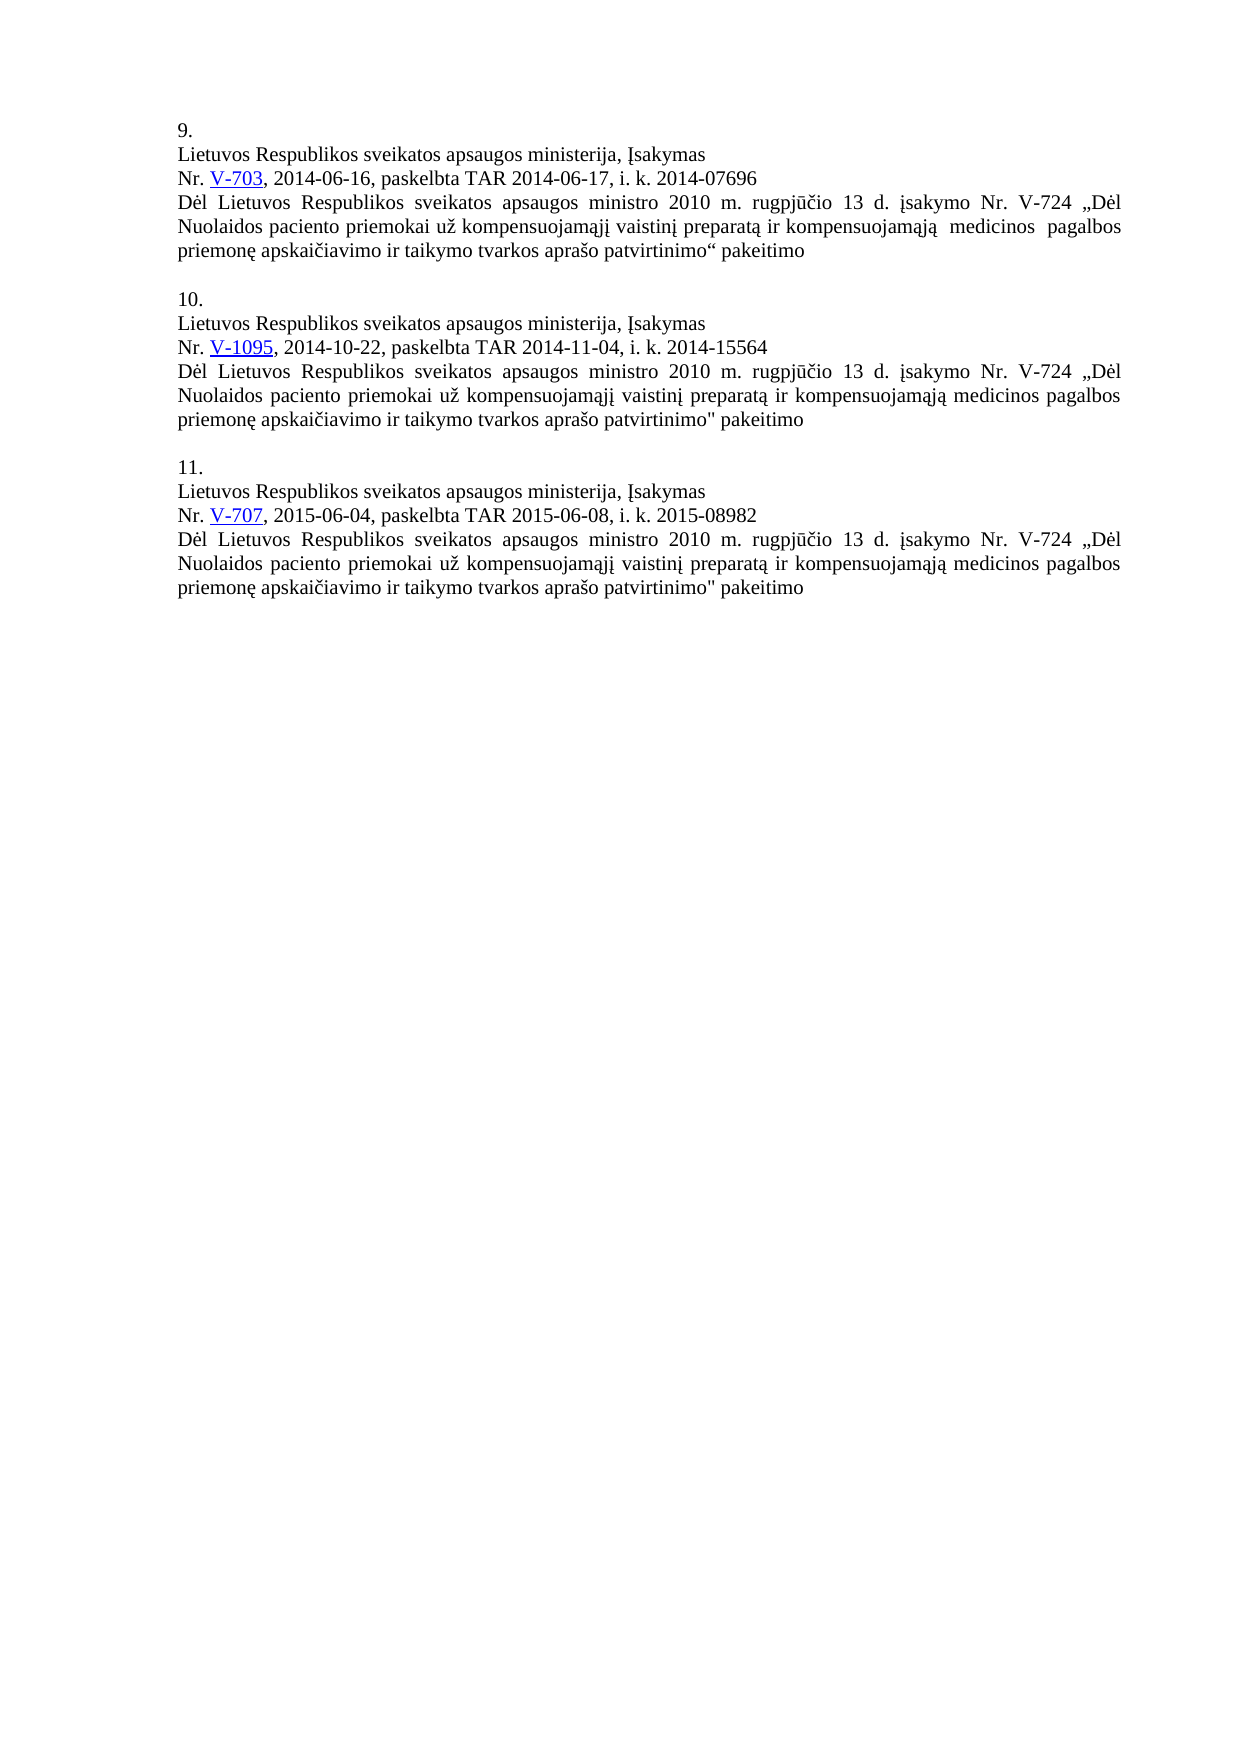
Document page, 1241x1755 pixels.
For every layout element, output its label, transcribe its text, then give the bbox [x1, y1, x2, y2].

text 10. [177, 287, 1122, 311]
text Lietuvos Respublikos sveikatos apsaugos ministerija, Įsakymas [177, 479, 1122, 503]
text Lietuvos Respublikos sveikatos apsaugos ministerija, Įsakymas [177, 142, 1122, 166]
text 11. [177, 455, 1122, 479]
text Dėl Lietuvos Respublikos sveikatos apsaugos ministro 2010 m. rugpjūčio 13 d. įsakymo Nr. V-724 „Dėl Nuolaidos paciento priemokai už kompensuojamąjį vaistinį preparatą ir kompensuojamąją medicinos pagalbos priemonę apskaičiavimo ir taikymo tvarkos aprašo patvirtinimo" pakeitimo [177, 527, 1122, 599]
text Dėl Lietuvos Respublikos sveikatos apsaugos ministro 2010 m. rugpjūčio 13 d. įsakymo Nr. V-724 „Dėl Nuolaidos paciento priemokai už kompensuojamąjį vaistinį preparatą ir kompensuojamąją medicinos pagalbos priemonę apskaičiavimo ir taikymo tvarkos aprašo patvirtinimo" pakeitimo [177, 359, 1122, 431]
text Dėl Lietuvos Respublikos sveikatos apsaugos ministro 2010 m. rugpjūčio 13 d. įsakymo Nr. V-724 „Dėl Nuolaidos paciento priemokai už kompensuojamąjį vaistinį preparatą ir kompensuojamąją medicinos pagalbos priemonę apskaičiavimo ir taikymo tvarkos aprašo patvirtinimo“ pakeitimo [177, 190, 1122, 262]
text 9. [177, 118, 1122, 142]
text Nr. V-703, 2014-06-16, paskelbta TAR 2014-06-17, i. k. 2014-07696 [177, 166, 1122, 190]
text Nr. V-1095, 2014-10-22, paskelbta TAR 2014-11-04, i. k. 2014-15564 [177, 335, 1122, 359]
text Lietuvos Respublikos sveikatos apsaugos ministerija, Įsakymas [177, 311, 1122, 335]
text Nr. V-707, 2015-06-04, paskelbta TAR 2015-06-08, i. k. 2015-08982 [177, 503, 1122, 527]
